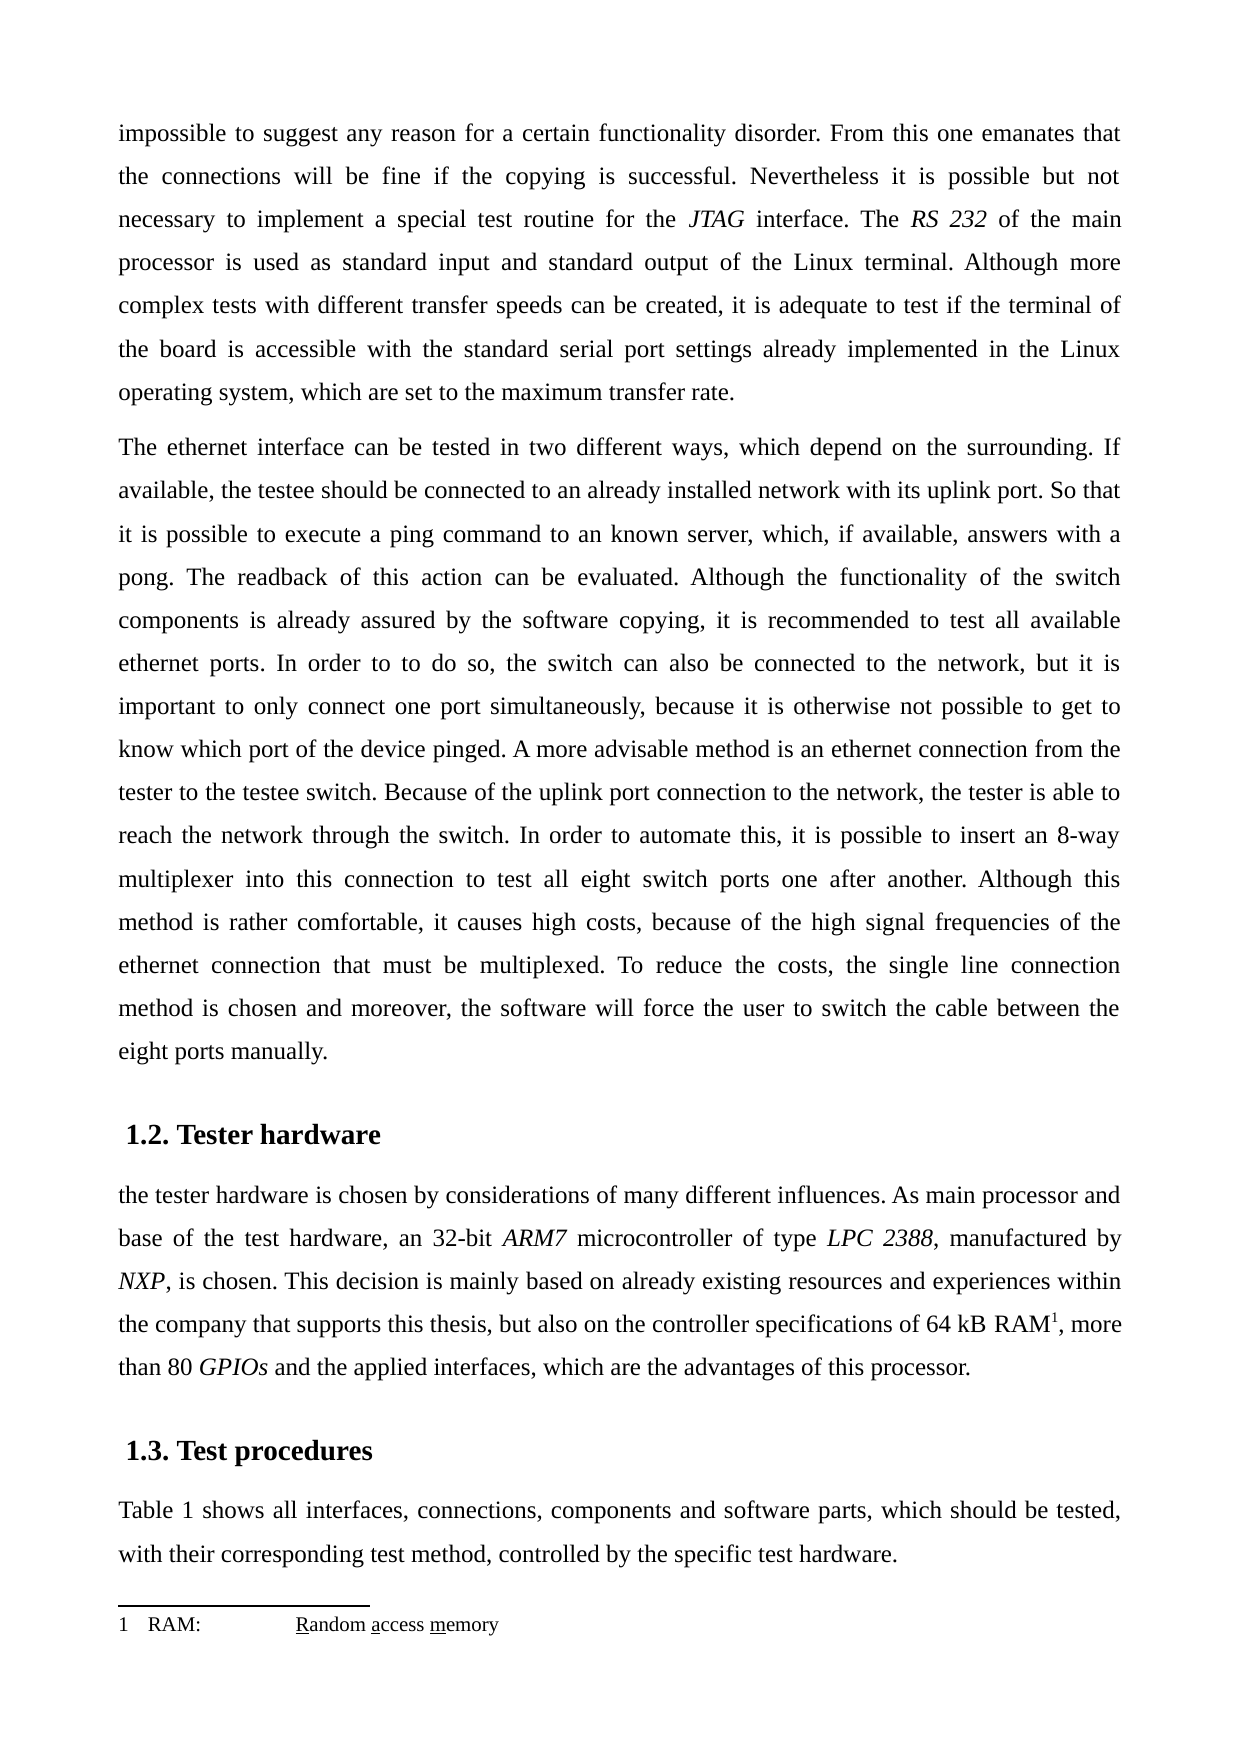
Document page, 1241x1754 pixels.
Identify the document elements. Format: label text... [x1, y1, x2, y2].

text RAM: Random access memory [118, 1612, 1122, 1636]
subtitle Test procedures [118, 1433, 1122, 1466]
text The ethernet interface can be tested in two different ways, which depend on the surrounding. If available, the testee should be connected to an already installed network with its uplink port. So that it is possible to execute a ping command to an known server, which, if available, answers with a pong. The readback of this action can be evaluated. Although the functionality of the switch components is already assured by the software copying, it is recommended to test all available ethernet ports. In order to to do so, the switch can also be connected to the network, but it is important to only connect one port simultaneously, because it is otherwise not possible to get to know which port of the device pinged. A more advisable method is an ethernet connection from the tester to the testee switch. Because of the uplink port connection to the network, the tester is able to reach the network through the switch. In order to automate this, it is possible to insert an 8-way multiplexer into this connection to test all eight switch ports one after another. Although this method is rather comfortable, it causes high costs, because of the high signal frequencies of the ethernet connection that must be multiplexed. To reduce the costs, the single line connection method is chosen and moreover, the software will force the user to switch the cable between the eight ports manually. [118, 432, 1122, 1065]
text impossible to suggest any reason for a certain functionality disorder. From this one emanates that the connections will be fine if the copying is successful. Nevertheless it is possible but not necessary to implement a special test routine for the JTAG interface. The RS 232 of the main processor is used as standard input and standard output of the Linux terminal. Although more complex tests with different transfer speeds can be created, it is adequate to test if the terminal of the board is accessible with the standard serial port settings already implemented in the Linux operating system, which are set to the maximum transfer rate. [118, 118, 1122, 406]
subtitle Tester hardware [118, 1117, 1122, 1150]
text the tester hardware is chosen by considerations of many different influences. As main processor and base of the test hardware, an 32-bit ARM7 microcontroller of type LPC 2388, manufactured by NXP, is chosen. This decision is mainly based on already existing resources and experiences within the company that supports this thesis, but also on the controller specifications of 64 kB RAM, more than 80 GPIOs and the applied interfaces, which are the advantages of this processor. [118, 1180, 1122, 1381]
text Table 1 shows all interfaces, connections, components and software parts, which should be tested, with their corresponding test method, controlled by the specific test hardware. [118, 1496, 1122, 1567]
